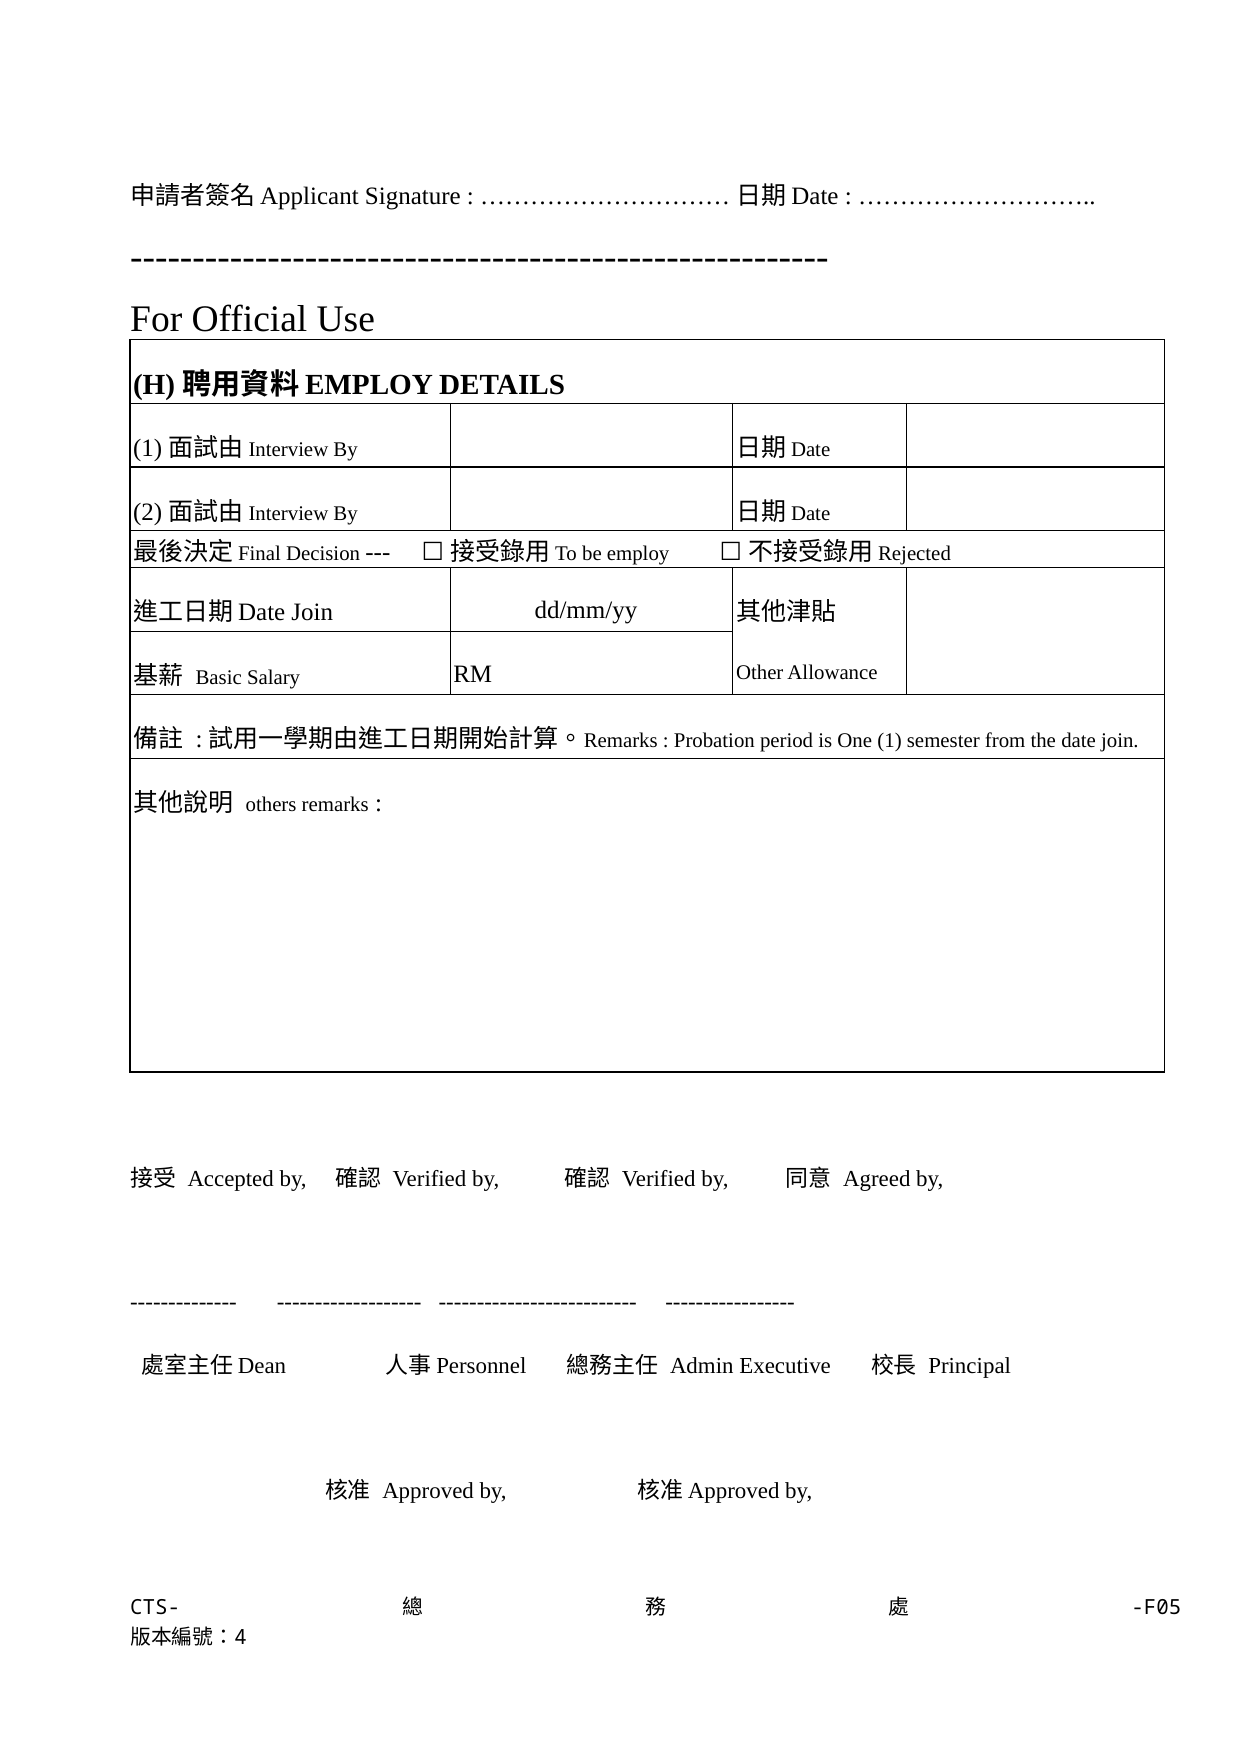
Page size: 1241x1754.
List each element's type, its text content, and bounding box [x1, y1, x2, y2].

text -------------------------------------------------------- [130, 214, 1181, 277]
table_cell 最後決定Final Decision --- ☐ 接受錄用To be employ ☐ 不接受錄用Rejected [131, 531, 1164, 567]
table_cell (2) 面試由Interview By [131, 468, 450, 530]
table_cell 進工日期Date Join [131, 568, 450, 631]
table_header (H) 聘用資料EMPLOY DETAILS [131, 340, 1164, 403]
table_cell 備註 : 試用一學期由進工日期開始計算。Remarks : Probation period is One (1) semester from the date join. [131, 695, 1164, 758]
table_cell 日期Date [733, 468, 906, 530]
table_cell [451, 404, 732, 466]
text For Official Use [130, 277, 1181, 339]
table_cell (1) 面試由Interview By [131, 404, 450, 466]
table_cell 其他說明 others remarks : [131, 759, 1164, 1071]
text 接受 Accepted by, 確認 Verified by, 確認 Verified by, 同意 Agreed by, [130, 1135, 1181, 1197]
text 核准 Approved by, 核准Approved by, [130, 1447, 1181, 1510]
text -------------- ------------------- -------------------------- ----------------- [130, 1260, 1181, 1322]
table_cell [907, 468, 1164, 530]
table_cell RM [451, 632, 732, 694]
text 申請者簽名Applicant Signature : ………………………… 日期Date : ……………………….. [130, 152, 1181, 214]
table_cell 其他津貼 Other Allowance [733, 568, 906, 694]
table_cell dd/mm/yy [451, 568, 732, 631]
table_cell 基薪 Basic Salary [131, 632, 450, 694]
table_cell [907, 404, 1164, 466]
text 處室主任Dean 人事Personnel 總務主任 Admin Executive 校長 Principal [130, 1322, 1181, 1385]
table_cell [451, 468, 732, 530]
table_cell [907, 568, 1164, 694]
table_cell 日期Date [733, 404, 906, 466]
